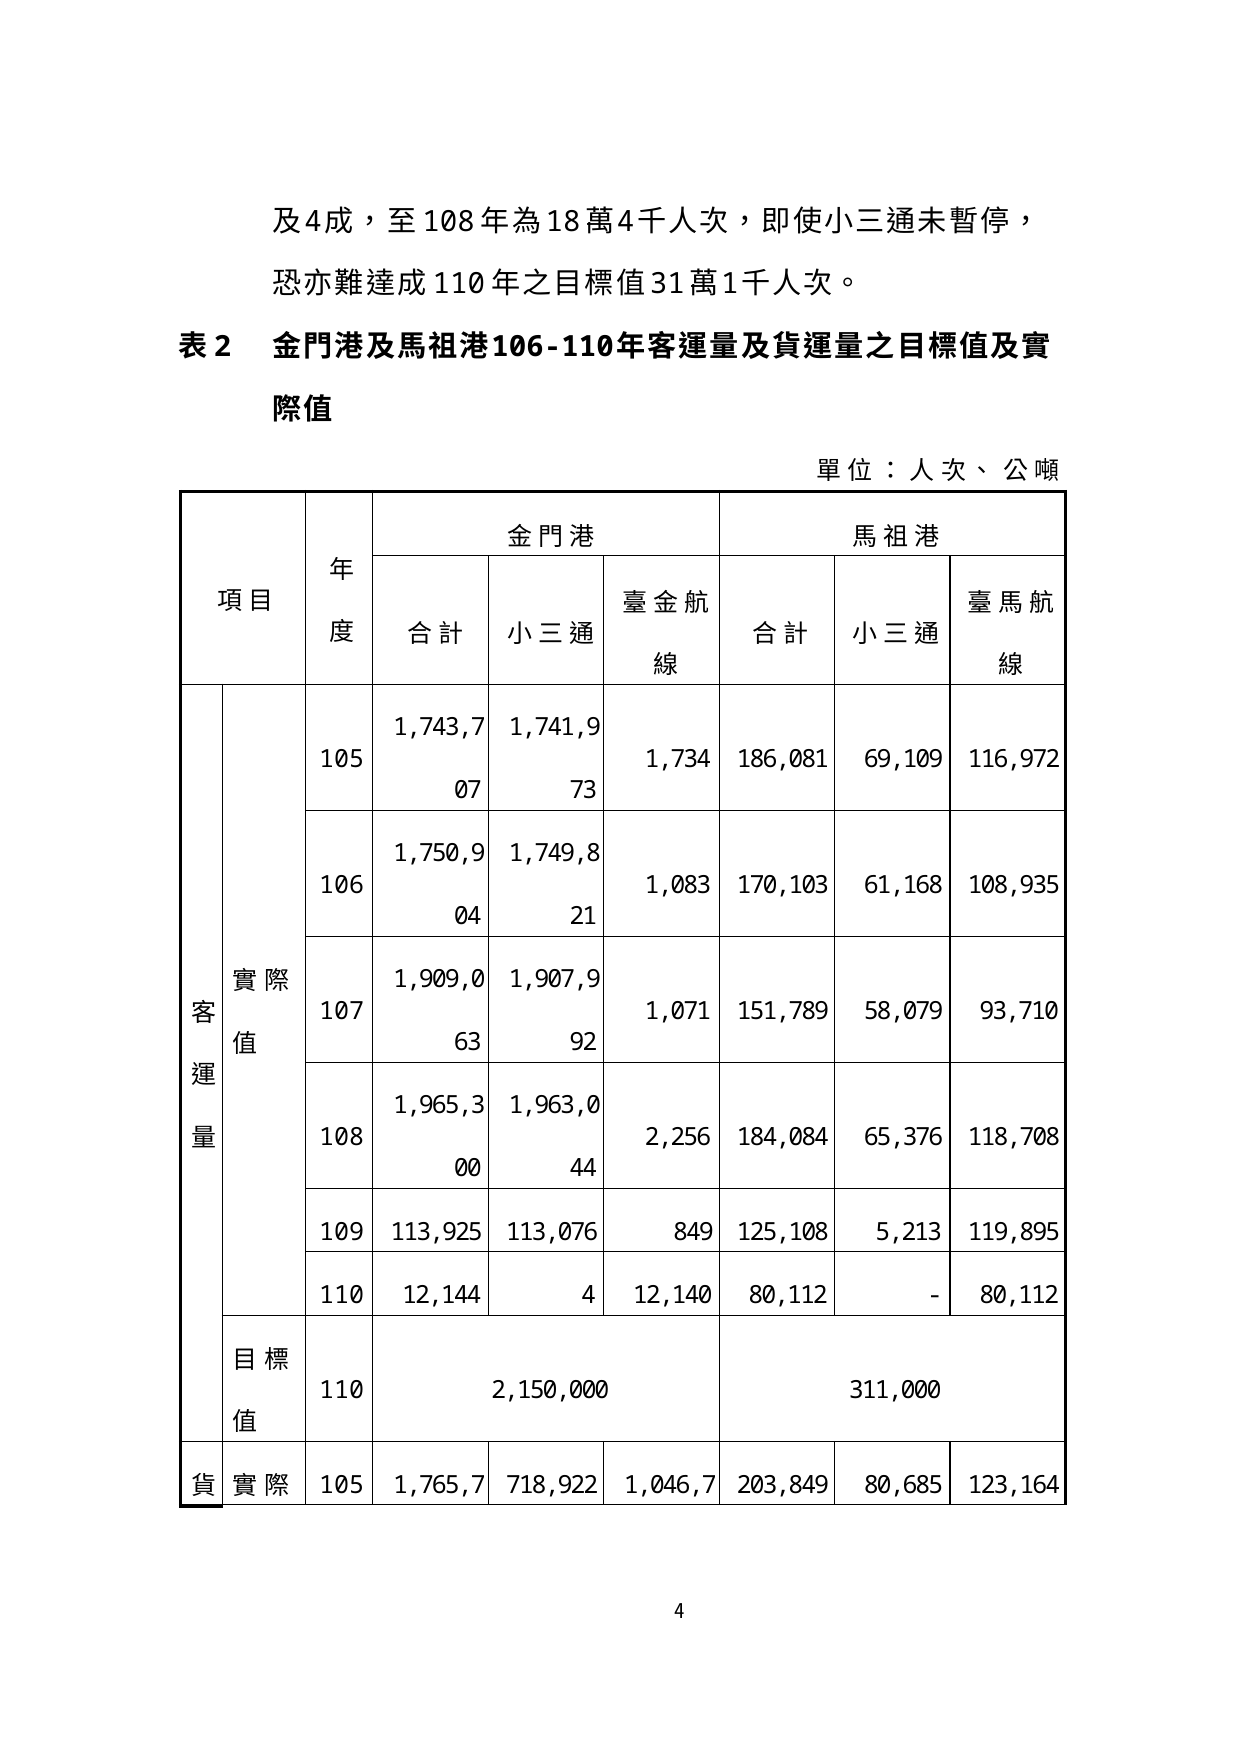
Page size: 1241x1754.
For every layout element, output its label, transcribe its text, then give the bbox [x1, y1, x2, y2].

table_cell 客運量 [182, 685, 222, 1441]
table_cell 5,213 [835, 1189, 949, 1251]
table_cell 849 [604, 1189, 719, 1251]
table_cell 1,963,044 [489, 1063, 603, 1188]
table_cell 61,168 [835, 811, 949, 936]
table_cell 1,083 [604, 811, 719, 936]
table_cell 2,256 [604, 1063, 719, 1188]
table_cell 186,081 [720, 685, 834, 809]
table_cell 718,922 [489, 1442, 603, 1504]
table_cell 1,734 [604, 685, 719, 809]
table_cell 69,109 [835, 685, 949, 809]
table_cell 臺金航線 [604, 556, 719, 683]
table_cell 123,164 [951, 1442, 1064, 1504]
table_cell 臺馬航線 [951, 556, 1064, 683]
table_cell 108 [306, 1063, 372, 1188]
table_cell 93,710 [951, 937, 1064, 1062]
table_cell 小三通 [835, 556, 949, 683]
table_header 年度 [306, 493, 372, 683]
table_cell 合計 [720, 556, 834, 683]
table_cell 80,112 [951, 1252, 1064, 1315]
table_cell 小三通 [489, 556, 603, 683]
table_header 項目 [182, 493, 305, 683]
table_cell 1,965,300 [373, 1063, 488, 1188]
table_cell 80,685 [835, 1442, 949, 1504]
table_cell 109 [306, 1189, 372, 1251]
table_cell 113,076 [489, 1189, 603, 1251]
table_cell 1,046,7 [604, 1442, 719, 1504]
table_cell 105 [306, 685, 372, 809]
table_cell 170,103 [720, 811, 834, 936]
table_cell 184,084 [720, 1063, 834, 1188]
table_cell 119,895 [951, 1189, 1064, 1251]
table_cell 1,907,992 [489, 937, 603, 1062]
table_cell 1,909,063 [373, 937, 488, 1062]
table_cell 118,708 [951, 1063, 1064, 1188]
table_cell 311,000 [720, 1316, 1064, 1441]
table_cell 105 [306, 1442, 372, 1504]
table_cell 1,765,7 [373, 1442, 488, 1504]
table_cell 110 [306, 1316, 372, 1441]
text 及4成，至108年為18萬4千人次，即使小三通未暫停，恐亦難達成110年之目標值31萬1千人次。 [266, 177, 1063, 302]
table_cell 151,789 [720, 937, 834, 1062]
text 單位：人次、公噸 [177, 427, 1063, 490]
table_cell 貨 [182, 1442, 222, 1504]
table_header 金門港 [373, 493, 719, 555]
table_cell 65,376 [835, 1063, 949, 1188]
table_cell 1,743,707 [373, 685, 488, 809]
table_cell 116,972 [951, 685, 1064, 809]
table_cell 12,144 [373, 1252, 488, 1315]
table_cell 4 [489, 1252, 603, 1315]
table_cell 1,749,821 [489, 811, 603, 936]
table_header 馬祖港 [720, 493, 1064, 555]
table_cell 203,849 [720, 1442, 834, 1504]
table_cell 1,741,973 [489, 685, 603, 809]
table_cell 目標值 [223, 1316, 305, 1441]
table_cell 實際 [223, 1442, 305, 1504]
table_cell 58,079 [835, 937, 949, 1062]
text 表2 金門港及馬祖港106-110年客運量及貨運量之目標值及實際值 [177, 302, 1063, 427]
table_cell 110 [306, 1252, 372, 1315]
table_cell 107 [306, 937, 372, 1062]
table_cell 12,140 [604, 1252, 719, 1315]
table_cell - [835, 1252, 949, 1315]
table_cell 125,108 [720, 1189, 834, 1251]
table_cell 1,750,904 [373, 811, 488, 936]
table_cell 113,925 [373, 1189, 488, 1251]
table_cell 106 [306, 811, 372, 936]
table_cell 實際值 [223, 685, 305, 1315]
table_cell 2,150,000 [373, 1316, 719, 1441]
table_cell 合計 [373, 556, 488, 683]
table_cell 80,112 [720, 1252, 834, 1315]
table_cell 108,935 [951, 811, 1064, 936]
table_cell 1,071 [604, 937, 719, 1062]
